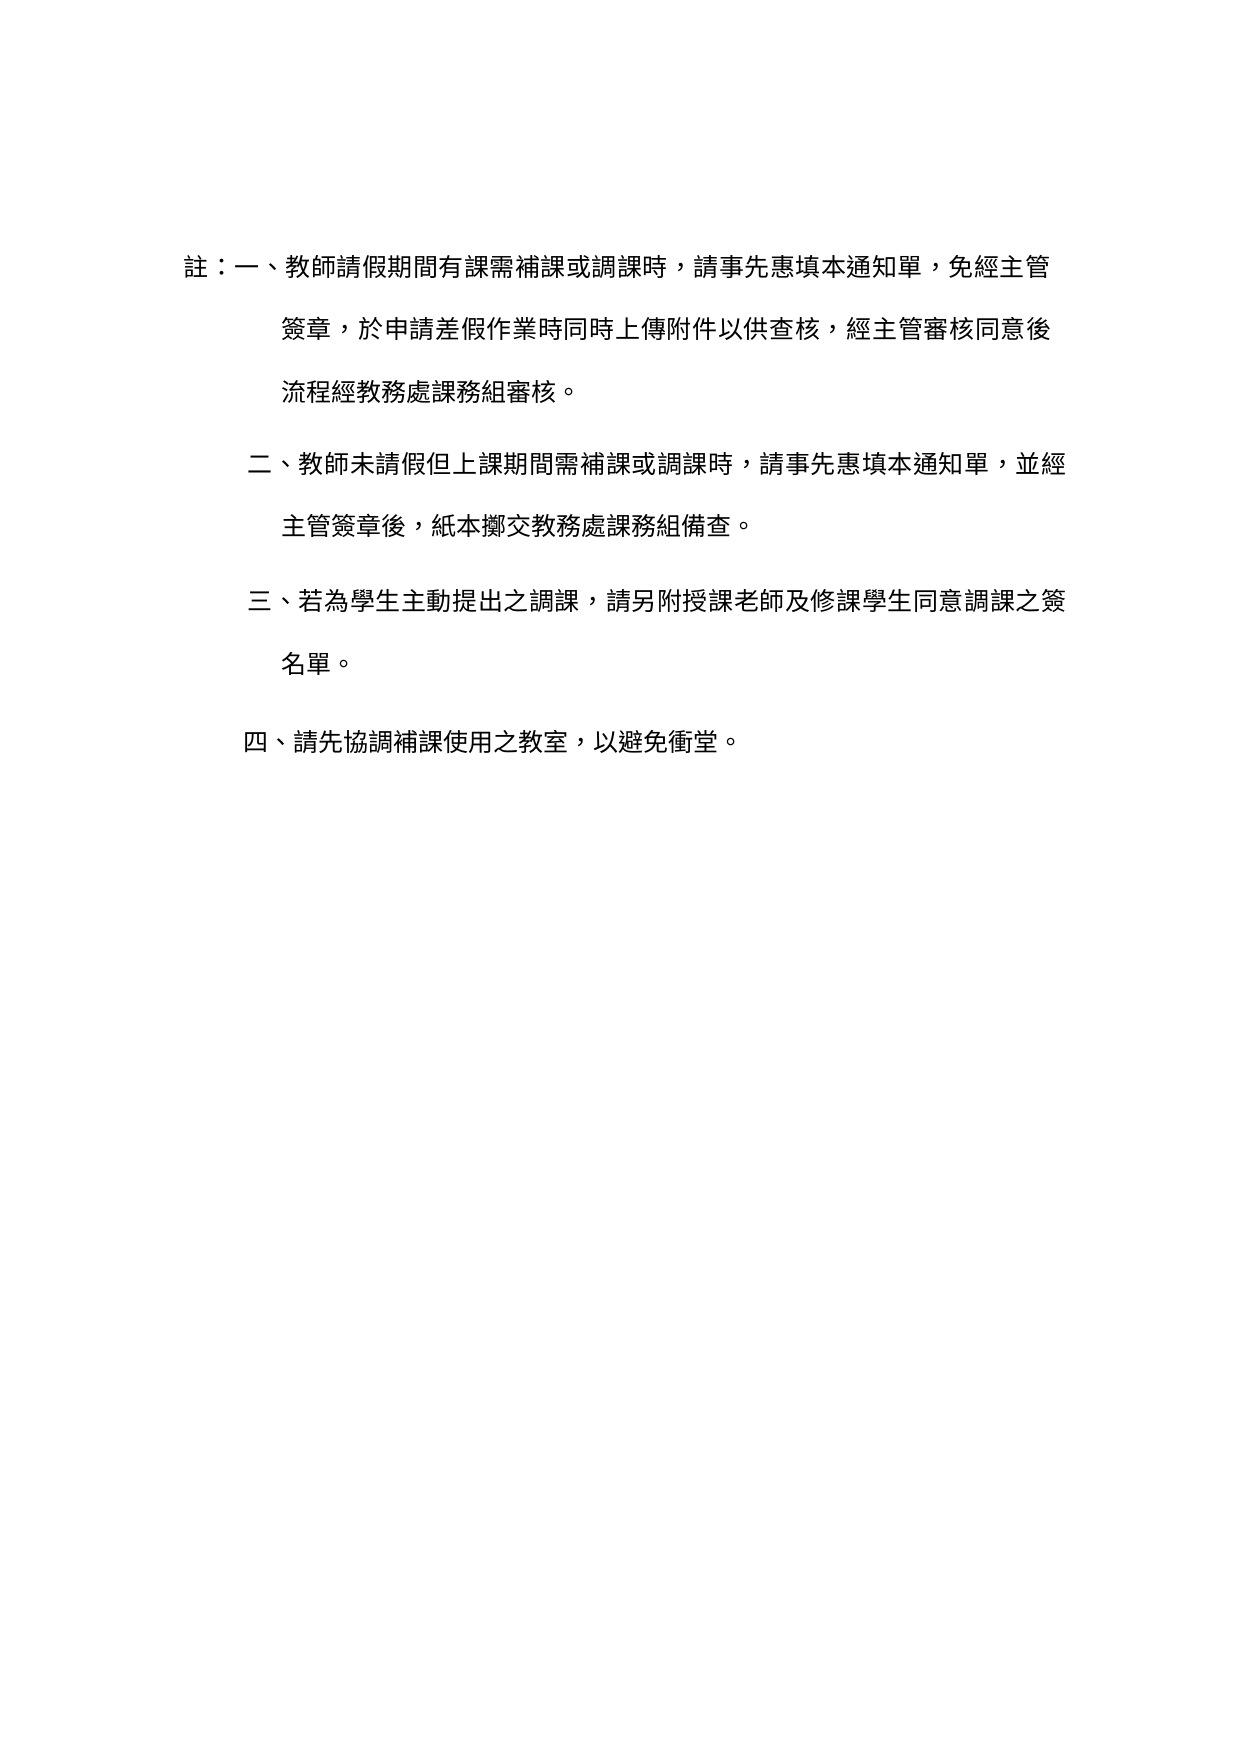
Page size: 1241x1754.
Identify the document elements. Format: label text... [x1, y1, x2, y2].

text 四、請先協調補課使用之教室，以避免衝堂。 [168, 696, 1087, 758]
text 二、教師未請假但上課期間需補課或調課時，請事先惠填本通知單，並經主管簽章後，紙本擲交教務處課務組備查。 [168, 421, 1068, 546]
text 註：一、教師請假期間有課需補課或調課時，請事先惠填本通知單，免經主管簽章，於申請差假作業時同時上傳附件以供查核，經主管審核同意後，流程經教務處課務組審核。 [168, 221, 1053, 408]
text 三、若為學生主動提出之調課，請另附授課老師及修課學生同意調課之簽名單。 [168, 558, 1068, 683]
